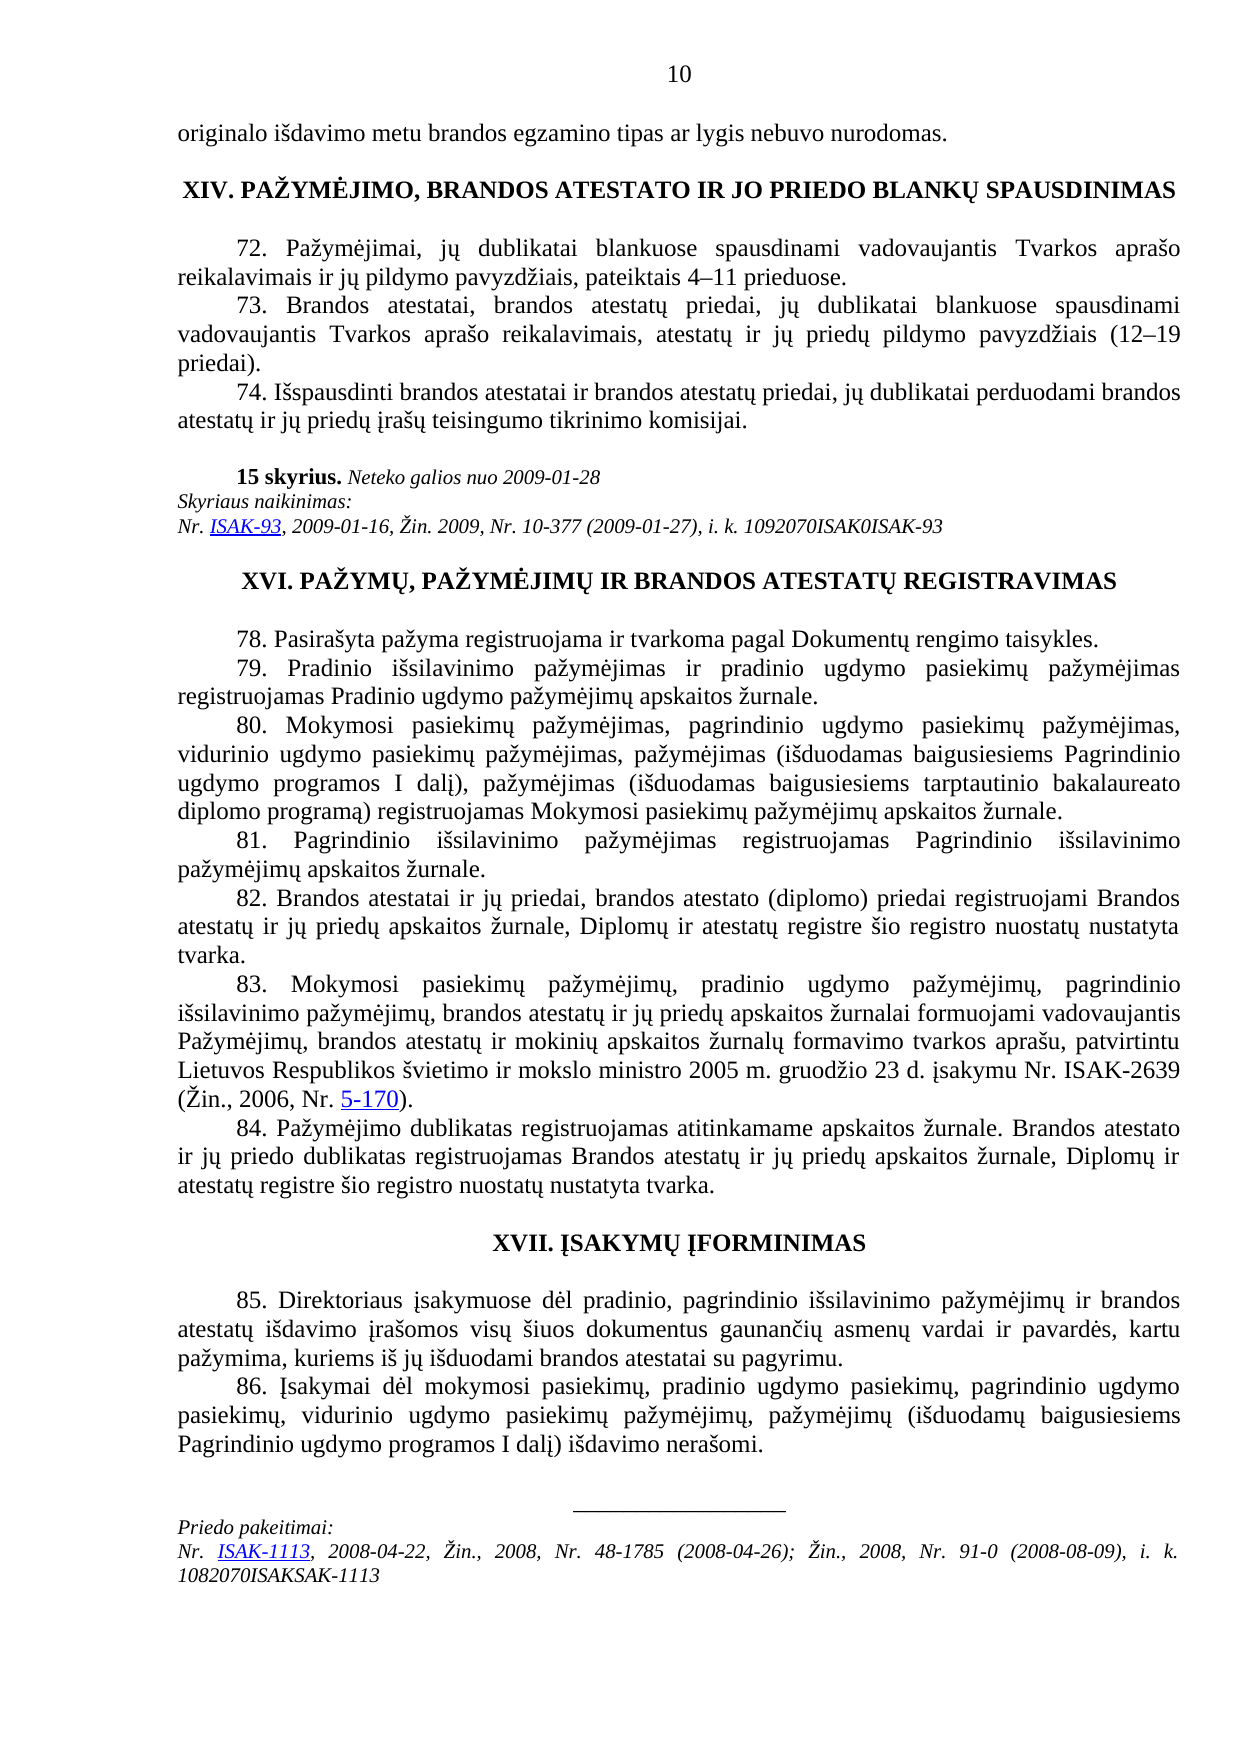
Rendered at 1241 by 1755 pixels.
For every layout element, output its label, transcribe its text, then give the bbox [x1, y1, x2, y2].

text XIV. PAŽYMĖJIMO, BRANDOS ATESTATO IR JO PRIEDO BLANKŲ SPAUSDINIMAS [177, 176, 1181, 204]
text _________________ [177, 1486, 1181, 1515]
text Priedo pakeitimai: [177, 1515, 1181, 1539]
text 81. Pagrindinio išsilavinimo pažymėjimas registruojamas Pagrindinio išsilavinimo pažymėjimų apskaitos žurnale. [177, 825, 1181, 883]
text 80. Mokymosi pasiekimų pažymėjimas, pagrindinio ugdymo pasiekimų pažymėjimas, vidurinio ugdymo pasiekimų pažymėjimas, pažymėjimas (išduodamas baigusiesiems Pagrindinio ugdymo programos I dalį), pažymėjimas (išduodamas baigusiesiems tarptautinio bakalaureato diplomo programą) registruojamas Mokymosi pasiekimų pažymėjimų apskaitos žurnale. [177, 710, 1181, 825]
text 83. Mokymosi pasiekimų pažymėjimų, pradinio ugdymo pažymėjimų, pagrindinio išsilavinimo pažymėjimų, brandos atestatų ir jų priedų apskaitos žurnalai formuojami vadovaujantis Pažymėjimų, brandos atestatų ir mokinių apskaitos žurnalų formavimo tvarkos aprašu, patvirtintu Lietuvos Respublikos švietimo ir mokslo ministro 2005 m. gruodžio 23 d. įsakymu Nr. ISAK-2639 (Žin., 2006, Nr. 5-170). [177, 969, 1181, 1113]
text 78. Pasirašyta pažyma registruojama ir tvarkoma pagal Dokumentų rengimo taisykles. [177, 624, 1181, 653]
text 15 skyrius. Neteko galios nuo 2009-01-28 [177, 463, 1181, 489]
text 84. Pažymėjimo dublikatas registruojamas atitinkamame apskaitos žurnale. Brandos atestato ir jų priedo dublikatas registruojamas Brandos atestatų ir jų priedų apskaitos žurnale, Diplomų ir atestatų registre šio registro nuostatų nustatyta tvarka. [177, 1113, 1181, 1199]
text 85. Direktoriaus įsakymuose dėl pradinio, pagrindinio išsilavinimo pažymėjimų ir brandos atestatų išdavimo įrašomos visų šiuos dokumentus gaunančių asmenų vardai ir pavardės, kartu pažymima, kuriems iš jų išduodami brandos atestatai su pagyrimu. [177, 1285, 1181, 1371]
text 74. Išspausdinti brandos atestatai ir brandos atestatų priedai, jų dublikatai perduodami brandos atestatų ir jų priedų įrašų teisingumo tikrinimo komisijai. [177, 377, 1181, 434]
text 82. Brandos atestatai ir jų priedai, brandos atestato (diplomo) priedai registruojami Brandos atestatų ir jų priedų apskaitos žurnale, Diplomų ir atestatų registre šio registro nuostatų nustatyta tvarka. [177, 883, 1181, 969]
text Skyriaus naikinimas: [177, 489, 1181, 513]
text 86. Įsakymai dėl mokymosi pasiekimų, pradinio ugdymo pasiekimų, pagrindinio ugdymo pasiekimų, vidurinio ugdymo pasiekimų pažymėjimų, pažymėjimų (išduodamų baigusiesiems Pagrindinio ugdymo programos I dalį) išdavimo nerašomi. [177, 1371, 1181, 1458]
text 79. Pradinio išsilavinimo pažymėjimas ir pradinio ugdymo pasiekimų pažymėjimas registruojamas Pradinio ugdymo pažymėjimų apskaitos žurnale. [177, 653, 1181, 710]
text originalo išdavimo metu brandos egzamino tipas ar lygis nebuvo nurodomas. [177, 118, 1181, 147]
text Nr. ISAK-1113, 2008-04-22, Žin., 2008, Nr. 48-1785 (2008-04-26); Žin., 2008, Nr. 91-0 (2008-08-09), i. k. 1082070ISAKSAK-1113 [177, 1539, 1181, 1587]
text XVII. ĮSAKYMŲ ĮFORMINIMAS [177, 1228, 1181, 1256]
text 72. Pažymėjimai, jų dublikatai blankuose spausdinami vadovaujantis Tvarkos aprašo reikalavimais ir jų pildymo pavyzdžiais, pateiktais 4–11 prieduose. [177, 233, 1181, 291]
text 73. Brandos atestatai, brandos atestatų priedai, jų dublikatai blankuose spausdinami vadovaujantis Tvarkos aprašo reikalavimais, atestatų ir jų priedų pildymo pavyzdžiais (12–19 priedai). [177, 291, 1181, 377]
text Nr. ISAK-93, 2009-01-16, Žin. 2009, Nr. 10-377 (2009-01-27), i. k. 1092070ISAK0ISAK-93 [177, 513, 1181, 538]
text XVI. PAŽYMŲ, PAŽYMĖJIMŲ IR BRANDOS ATESTATŲ REGISTRAVIMAS [177, 566, 1181, 595]
